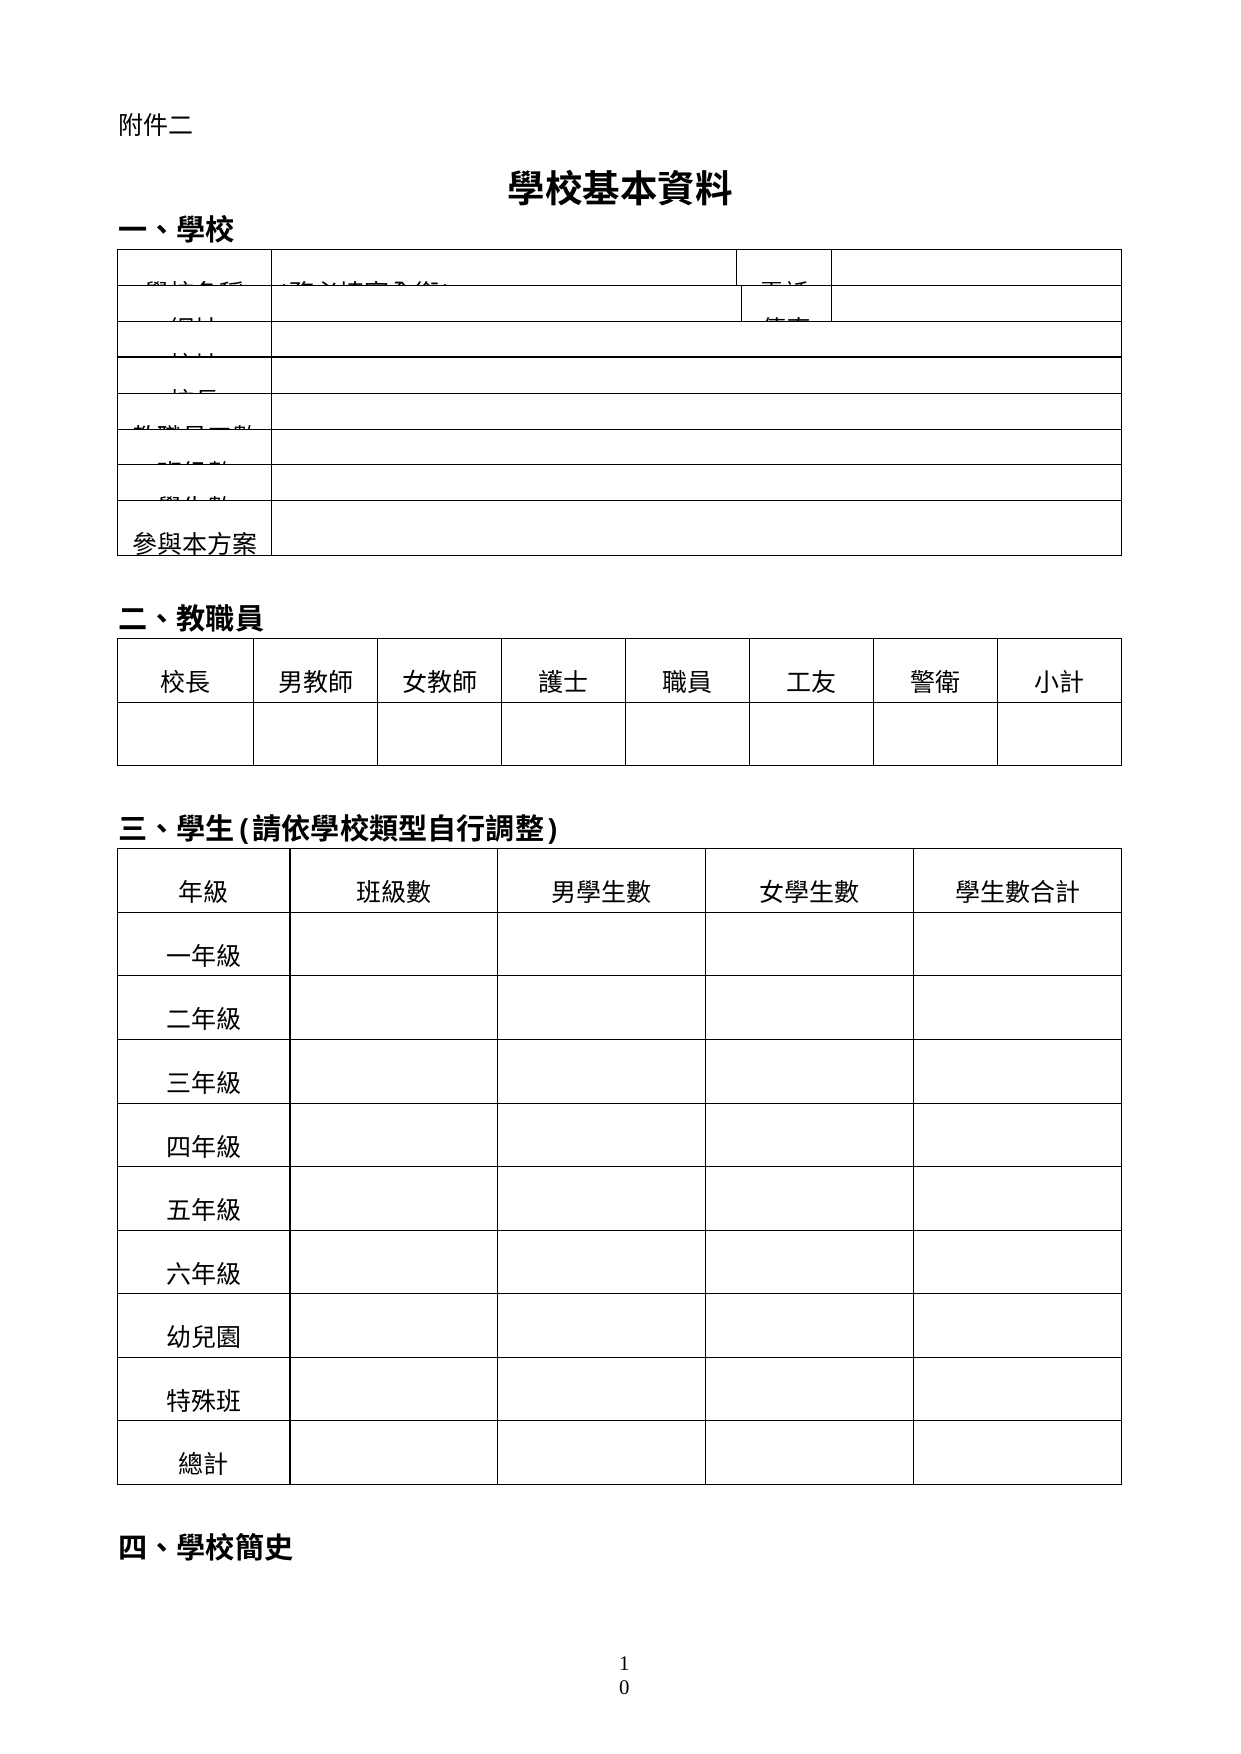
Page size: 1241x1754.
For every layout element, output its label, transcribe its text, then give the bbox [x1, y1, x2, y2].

text 一、學校 [118, 207, 1122, 249]
table_cell [874, 703, 997, 765]
table_cell [291, 1231, 497, 1293]
text 三、學生(請依學校類型自行調整) [118, 806, 1122, 848]
table_cell [291, 913, 497, 975]
table_cell 五年級 [118, 1167, 289, 1229]
table_header 年級 [118, 849, 289, 912]
table_cell 參與本方案之學生數 [118, 501, 271, 555]
table_cell [914, 976, 1121, 1039]
table_cell [498, 976, 705, 1039]
table_cell [706, 913, 913, 975]
table_cell [706, 1104, 913, 1166]
table_header 工友 [750, 639, 873, 702]
table_cell 總計 [118, 1421, 289, 1484]
table_header [832, 250, 1121, 285]
table_cell [706, 1294, 913, 1357]
table_cell 網址 [118, 286, 271, 321]
table_header 電話 [737, 250, 831, 285]
table_cell [706, 1040, 913, 1102]
table_cell [750, 703, 873, 765]
table_cell [914, 1040, 1121, 1102]
table_cell 四年級 [118, 1104, 289, 1166]
table_cell [272, 430, 1121, 464]
table_cell 幼兒園 [118, 1294, 289, 1357]
table_cell [291, 1358, 497, 1420]
table_cell [502, 703, 625, 765]
table_cell 校址 [118, 322, 271, 356]
table_cell [706, 1421, 913, 1484]
table_header 小計 [998, 639, 1121, 702]
table_header 女教師 [378, 639, 501, 702]
table_cell [914, 1421, 1121, 1484]
table_cell [291, 1294, 497, 1357]
table_cell [706, 1231, 913, 1293]
table_cell [272, 322, 1121, 356]
table_cell [272, 465, 1121, 500]
table_cell 特殊班 [118, 1358, 289, 1420]
text 學校基本資料 [118, 144, 1122, 207]
table_header 職員 [626, 639, 749, 702]
table_cell 班級數 [118, 430, 271, 464]
table_cell [378, 703, 501, 765]
table_header (務必填寫全銜) [272, 250, 736, 285]
table_cell [832, 286, 1121, 321]
table_cell [291, 1167, 497, 1229]
table_cell [118, 703, 253, 765]
table_cell [291, 1040, 497, 1102]
table_cell 傳真 [742, 286, 831, 321]
table_cell [998, 703, 1121, 765]
table_cell [706, 976, 913, 1039]
table_cell [498, 1421, 705, 1484]
table_cell [626, 703, 749, 765]
table_cell 六年級 [118, 1231, 289, 1293]
table_cell 學生數 [118, 465, 271, 500]
table_cell [291, 976, 497, 1039]
text 二、教職員 [118, 596, 1122, 638]
table_cell [272, 394, 1121, 428]
table_cell [914, 1104, 1121, 1166]
table_cell [498, 1040, 705, 1102]
table_header 男教師 [254, 639, 377, 702]
table_cell [272, 501, 1121, 555]
table_cell [291, 1104, 497, 1166]
table_header 男學生數 [498, 849, 705, 912]
table_cell [254, 703, 377, 765]
table_cell [706, 1358, 913, 1420]
table_cell [706, 1167, 913, 1229]
table_cell 校長 [118, 358, 271, 393]
table_cell [272, 286, 741, 321]
table_header 學校名稱 [118, 250, 271, 285]
table_cell 教職員工數 [118, 394, 271, 428]
table_cell [498, 1104, 705, 1166]
table_cell [914, 1167, 1121, 1229]
table_header 女學生數 [706, 849, 913, 912]
table_cell [914, 913, 1121, 975]
table_cell [498, 1358, 705, 1420]
table_cell [914, 1294, 1121, 1357]
table_header 學生數合計 [914, 849, 1121, 912]
table_cell 三年級 [118, 1040, 289, 1102]
table_cell [498, 913, 705, 975]
table_cell [914, 1358, 1121, 1420]
table_cell 二年級 [118, 976, 289, 1039]
table_cell 一年級 [118, 913, 289, 975]
table_cell [498, 1167, 705, 1229]
table_cell [272, 358, 1121, 393]
table_header 校長 [118, 639, 253, 702]
text 附件二 [118, 82, 1122, 144]
table_header 警衛 [874, 639, 997, 702]
table_cell [914, 1231, 1121, 1293]
text 四、學校簡史 [118, 1524, 1122, 1567]
table_cell [498, 1294, 705, 1357]
table_header 班級數 [291, 849, 497, 912]
table_cell [291, 1421, 497, 1484]
table_header 護士 [502, 639, 625, 702]
table_cell [498, 1231, 705, 1293]
